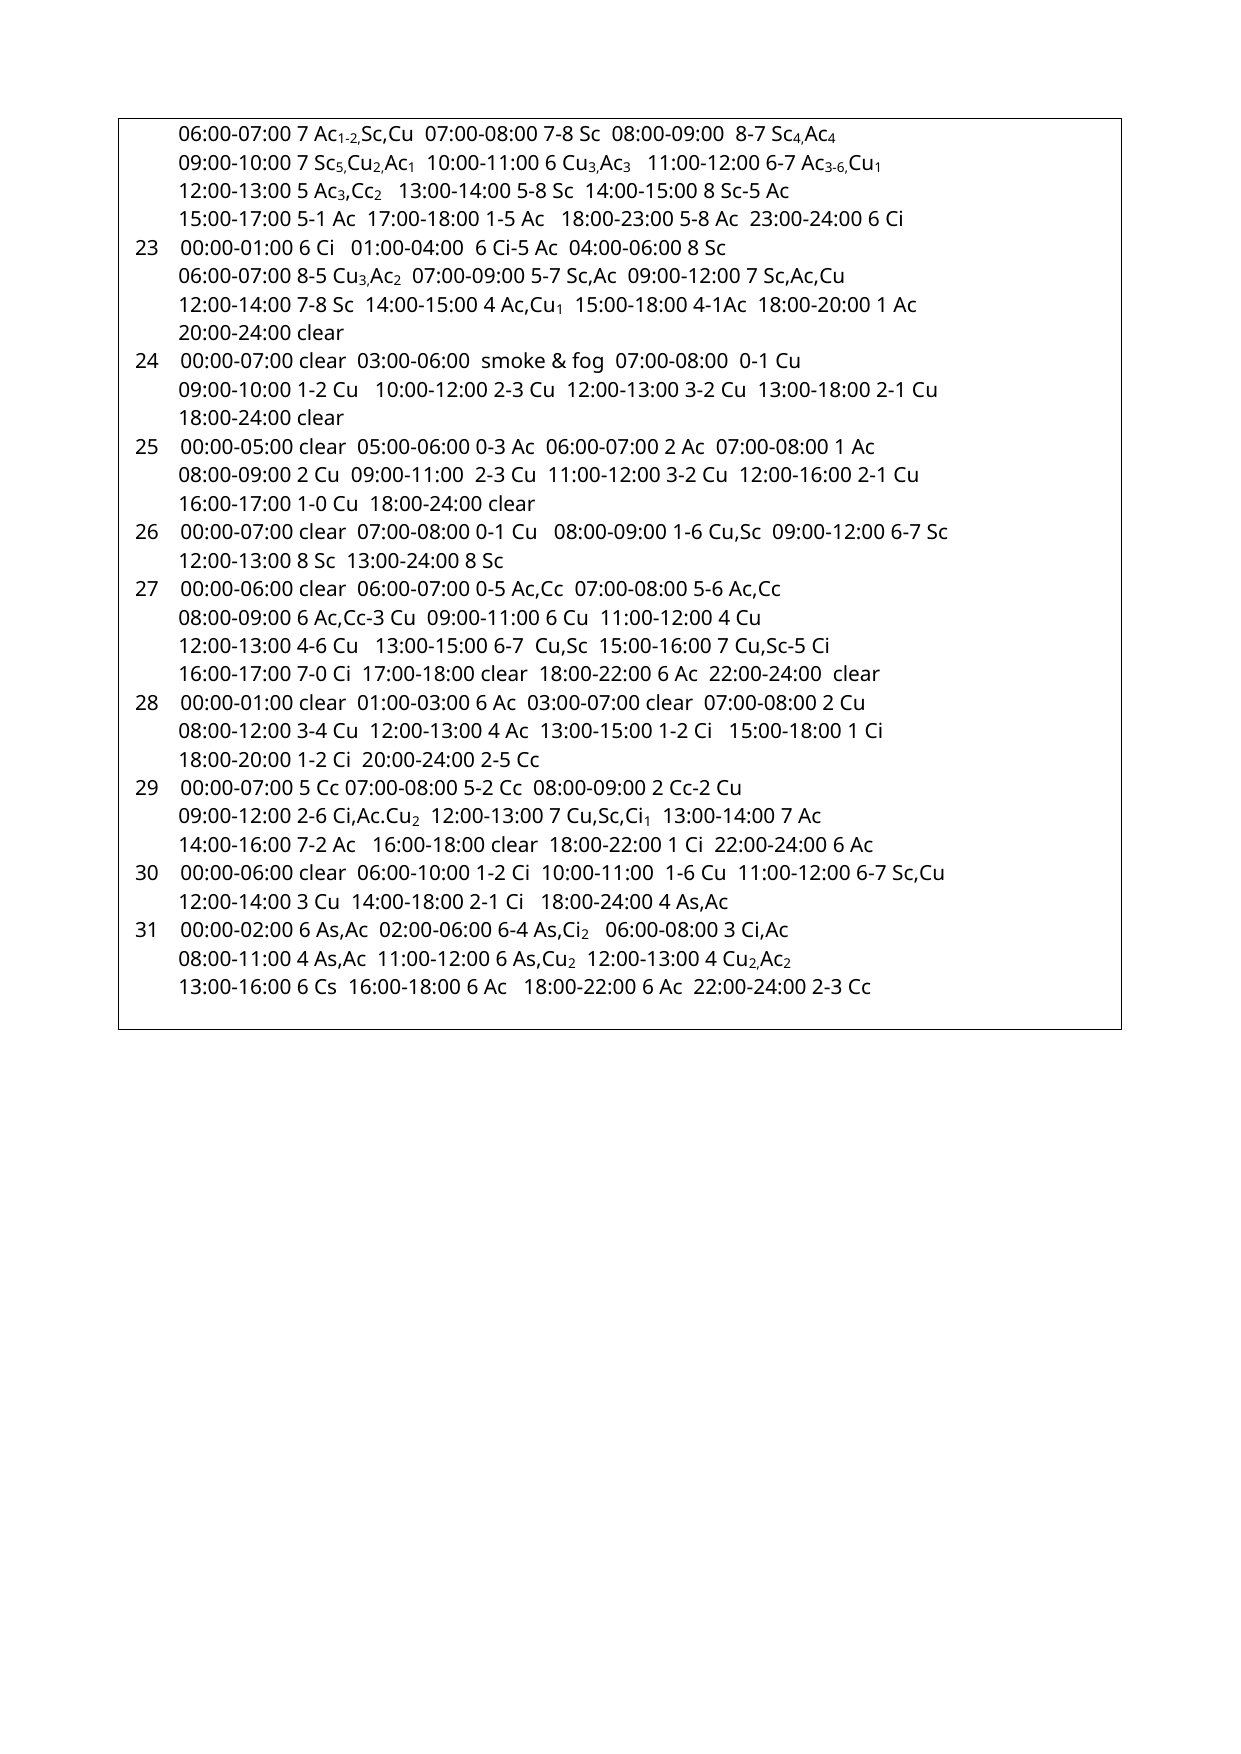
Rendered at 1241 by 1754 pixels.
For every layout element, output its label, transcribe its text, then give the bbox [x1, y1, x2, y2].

table_cell 06:00-07:00 7 Ac1-2,Sc,Cu 07:00-08:00 7-8 Sc 08:00-09:00 8-7 Sc4,Ac4 09:00-10:00 7 Sc5,Cu2,Ac1 10:00-11:00 6 Cu3,Ac3 11:00-12:00 6-7 Ac3-6,Cu1 12:00-13:00 5 Ac3,Cc2 13:00-14:00 5-8 Sc 14:00-15:00 8 Sc-5 Ac 15:00-17:00 5-1 Ac 17:00-18:00 1-5 Ac 18:00-23:00 5-8 Ac 23:00-24:00 6 Ci 23 00:00-01:00 6 Ci 01:00-04:00 6 Ci-5 Ac 04:00-06:00 8 Sc 06:00-07:00 8-5 Cu3,Ac2 07:00-09:00 5-7 Sc,Ac 09:00-12:00 7 Sc,Ac,Cu 12:00-14:00 7-8 Sc 14:00-15:00 4 Ac,Cu1 15:00-18:00 4-1Ac 18:00-20:00 1 Ac 20:00-24:00 clear 24 00:00-07:00 clear 03:00-06:00 smoke & fog 07:00-08:00 0-1 Cu 09:00-10:00 1-2 Cu 10:00-12:00 2-3 Cu 12:00-13:00 3-2 Cu 13:00-18:00 2-1 Cu 18:00-24:00 clear 25 00:00-05:00 clear 05:00-06:00 0-3 Ac 06:00-07:00 2 Ac 07:00-08:00 1 Ac 08:00-09:00 2 Cu 09:00-11:00 2-3 Cu 11:00-12:00 3-2 Cu 12:00-16:00 2-1 Cu 16:00-17:00 1-0 Cu 18:00-24:00 clear 26 00:00-07:00 clear 07:00-08:00 0-1 Cu 08:00-09:00 1-6 Cu,Sc 09:00-12:00 6-7 Sc 12:00-13:00 8 Sc 13:00-24:00 8 Sc 27 00:00-06:00 clear 06:00-07:00 0-5 Ac,Cc 07:00-08:00 5-6 Ac,Cc 08:00-09:00 6 Ac,Cc-3 Cu 09:00-11:00 6 Cu 11:00-12:00 4 Cu 12:00-13:00 4-6 Cu 13:00-15:00 6-7 Cu,Sc 15:00-16:00 7 Cu,Sc-5 Ci 16:00-17:00 7-0 Ci 17:00-18:00 clear 18:00-22:00 6 Ac 22:00-24:00 clear 28 00:00-01:00 clear 01:00-03:00 6 Ac 03:00-07:00 clear 07:00-08:00 2 Cu 08:00-12:00 3-4 Cu 12:00-13:00 4 Ac 13:00-15:00 1-2 Ci 15:00-18:00 1 Ci 18:00-20:00 1-2 Ci 20:00-24:00 2-5 Cc 29 00:00-07:00 5 Cc 07:00-08:00 5-2 Cc 08:00-09:00 2 Cc-2 Cu 09:00-12:00 2-6 Ci,Ac.Cu2 12:00-13:00 7 Cu,Sc,Ci1 13:00-14:00 7 Ac 14:00-16:00 7-2 Ac 16:00-18:00 clear 18:00-22:00 1 Ci 22:00-24:00 6 Ac 30 00:00-06:00 clear 06:00-10:00 1-2 Ci 10:00-11:00 1-6 Cu 11:00-12:00 6-7 Sc,Cu 12:00-14:00 3 Cu 14:00-18:00 2-1 Ci 18:00-24:00 4 As,Ac 31 00:00-02:00 6 As,Ac 02:00-06:00 6-4 As,Ci2 06:00-08:00 3 Ci,Ac 08:00-11:00 4 As,Ac 11:00-12:00 6 As,Cu2 12:00-13:00 4 Cu2,Ac2 13:00-16:00 6 Cs 16:00-18:00 6 Ac 18:00-22:00 6 Ac 22:00-24:00 2-3 Cc [119, 119, 1121, 1029]
